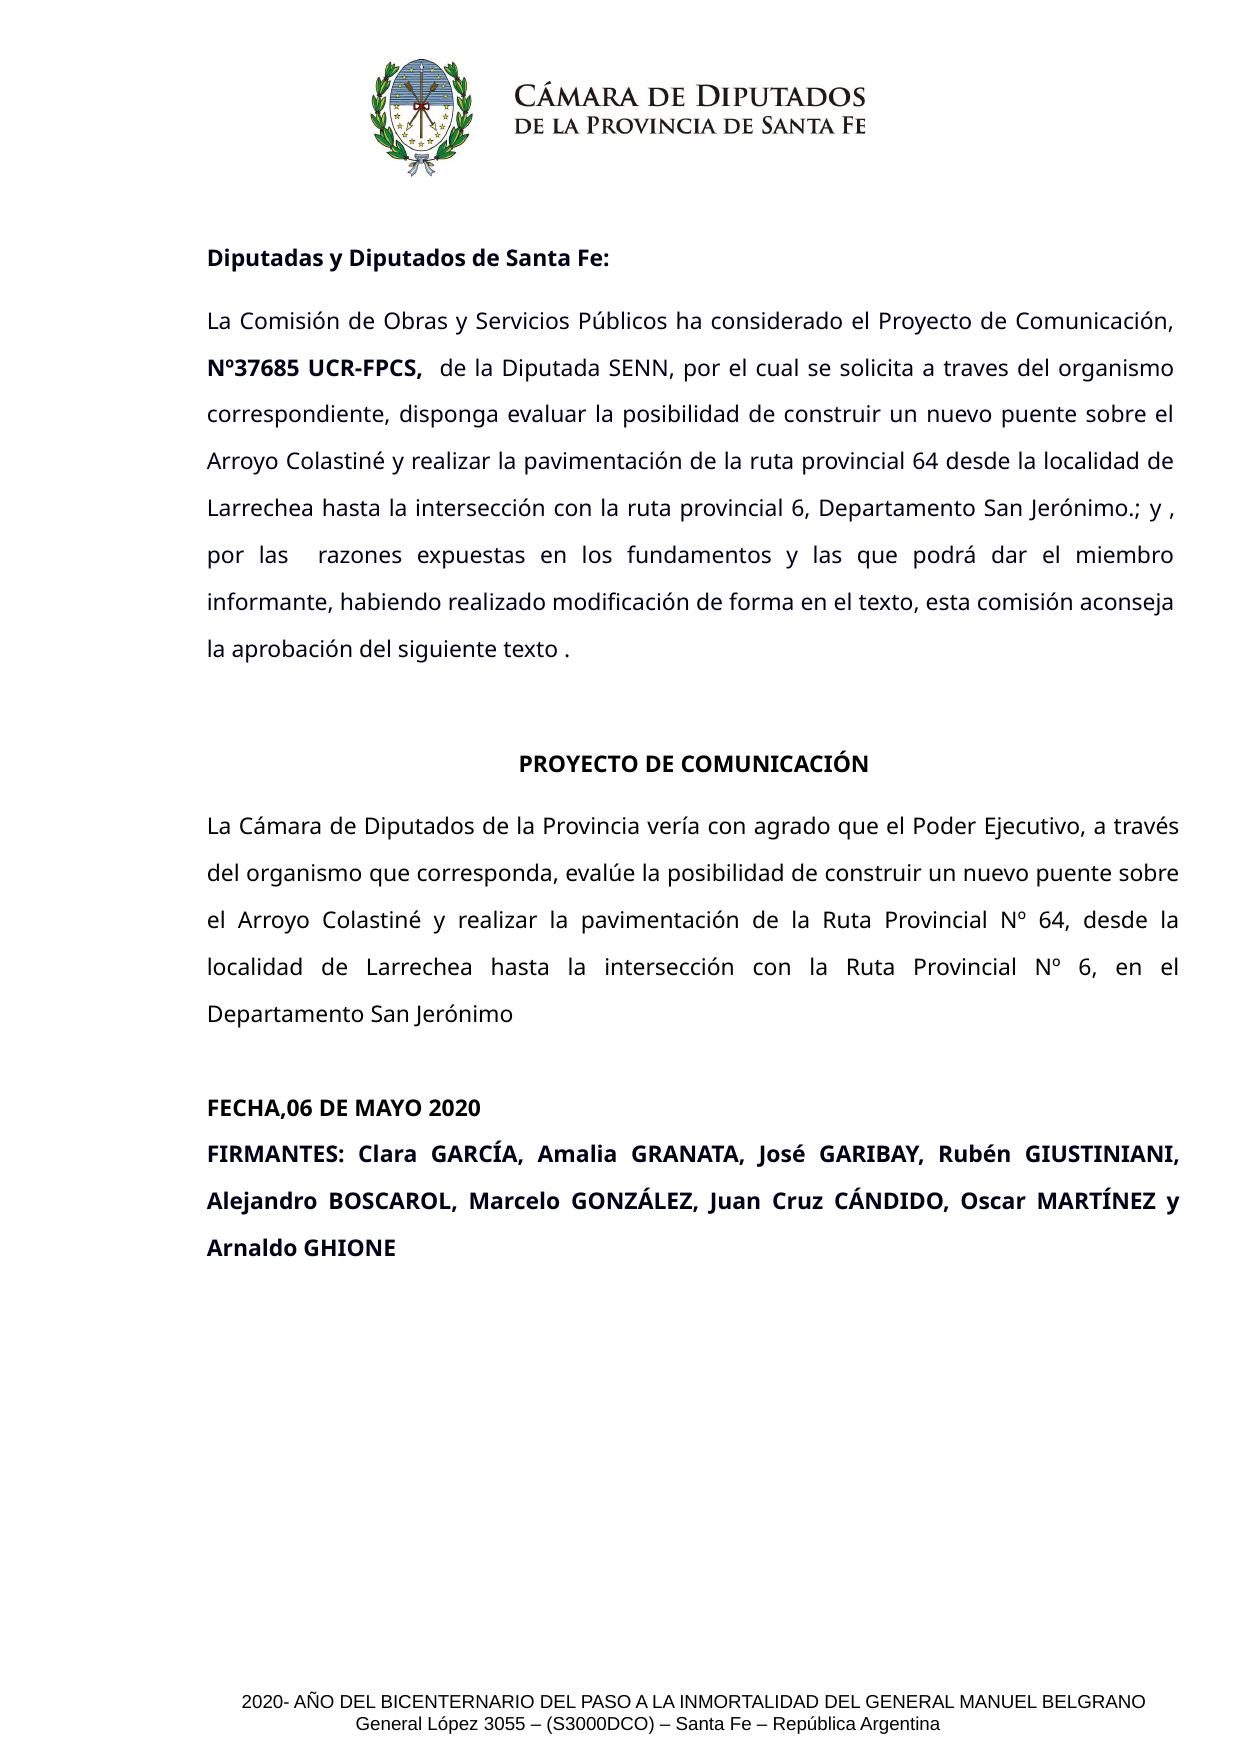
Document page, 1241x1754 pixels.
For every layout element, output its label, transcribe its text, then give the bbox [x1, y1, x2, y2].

text La Comisión de Obras y Servicios Públicos ha considerado el Proyecto de Comunicación, Nº37685 UCR-FPCS, de la Diputada SENN, por el cual se solicita a traves del organismo correspondiente, disponga evaluar la posibilidad de construir un nuevo puente sobre el Arroyo Colastiné y realizar la pavimentación de la ruta provincial 64 desde la localidad de Larrechea hasta la intersección con la ruta provincial 6, Departamento San Jerónimo.; y , por las razones expuestas en los fundamentos y las que podrá dar el miembro informante, habiendo realizado modificación de forma en el texto, esta comisión aconseja la aprobación del siguiente texto . [207, 305, 1175, 664]
text PROYECTO DE COMUNICACIÓN [207, 748, 1181, 779]
text La Cámara de Diputados de la Provincia vería con agrado que el Poder Ejecutivo, a través del organismo que corresponda, evalúe la posibilidad de construir un nuevo puente sobre el Arroyo Colastiné y realizar la pavimentación de la Ruta Provincial Nº 64, desde la localidad de Larrechea hasta la intersección con la Ruta Provincial Nº 6, en el Departamento San Jerónimo [207, 810, 1181, 1029]
text Diputadas y Diputados de Santa Fe: [207, 242, 1181, 273]
picture [370, 59, 866, 181]
text FIRMANTES: Clara GARCÍA, Amalia GRANATA, José GARIBAY, Rubén GIUSTINIANI, Alejandro BOSCAROL, Marcelo GONZÁLEZ, Juan Cruz CÁNDIDO, Oscar MARTÍNEZ y Arnaldo GHIONE [207, 1138, 1181, 1263]
text FECHA,06 DE MAYO 2020 [207, 1092, 1181, 1123]
